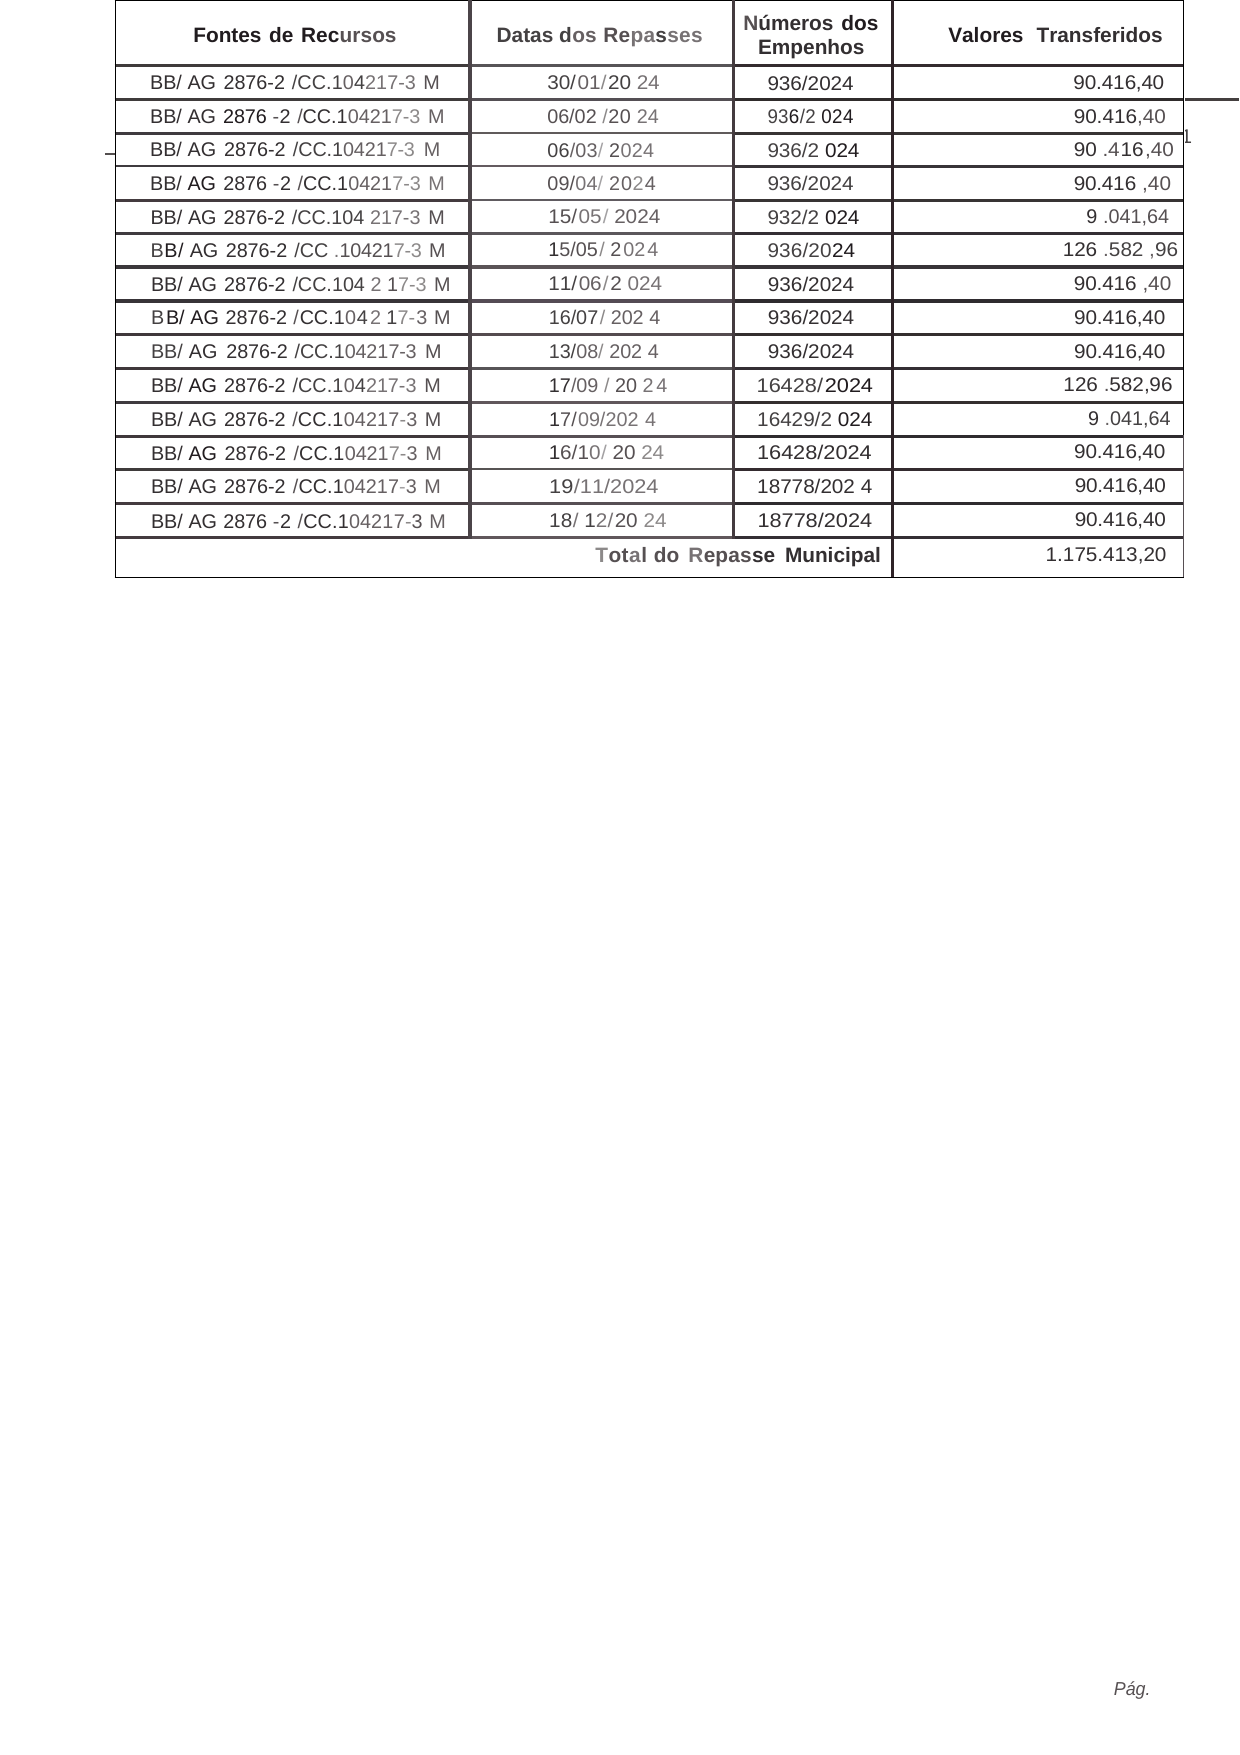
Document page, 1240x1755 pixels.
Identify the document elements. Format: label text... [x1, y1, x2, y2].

table_header Datas dos Repasses [472, 1, 732, 64]
table_cell BB/ AG 2876-2 /CC.104217-3 M [116, 67, 468, 98]
table_cell BB/ AG 2876-2 /CC.104217-3 M [116, 404, 468, 434]
table_cell 90.416,40 [894, 101, 1183, 132]
table_cell 936/2024 [735, 336, 891, 367]
table_cell 11/06/2 024 [472, 269, 732, 299]
table_cell 90 .416,40 [894, 135, 1183, 165]
table_cell 18778/2024 [735, 505, 891, 536]
table_cell 932/2 024 [735, 202, 891, 232]
table_cell 936/2024 [735, 303, 891, 333]
table_cell 90.416,40 [894, 505, 1183, 536]
table_cell BB/ AG 2876 -2 /CC.104217-3 M [116, 505, 468, 536]
table_cell 936/2 024 [735, 101, 891, 132]
table_cell 90.416,40 [894, 471, 1183, 502]
table_cell 16428/2024 [735, 370, 891, 401]
table_cell 1.175.413,20 [894, 539, 1183, 577]
table_cell 17/09/202 4 [472, 404, 732, 434]
table_cell 126 .582,96 [894, 370, 1183, 401]
table_cell 936/2024 [735, 168, 891, 198]
table_cell 90.416,40 [894, 438, 1183, 468]
table_cell 936/2 024 [735, 135, 891, 165]
table_cell 06/02 /20 24 [472, 101, 732, 132]
table_header Valores Transferidos [894, 1, 1183, 64]
table_cell 19/11/2024 [472, 470, 732, 502]
table_cell 9 .041,64 [894, 404, 1183, 434]
table_cell 90.416,40 [894, 67, 1183, 98]
table_header Números dos Empenhos [735, 1, 891, 64]
table_cell 18778/202 4 [735, 471, 891, 502]
table_cell 90.416,40 [894, 303, 1183, 333]
table_cell 06/03/ 2024 [472, 134, 732, 165]
table_header Fontes de Recursos [116, 1, 468, 64]
table_cell 936/2024 [735, 67, 891, 98]
table_cell BB/ AG 2876-2 /CC.1042 17-3 M [116, 303, 468, 333]
table_cell BB/ AG 2876-2 /CC .104217-3 M [116, 235, 468, 265]
table_cell 9 .041,64 [894, 202, 1183, 232]
table_cell BB/ AG 2876-2 /CC.104217-3 M [116, 135, 468, 165]
table_cell 90.416,40 [894, 336, 1183, 367]
table_cell BB/ AG 2876 -2 /CC.104217-3 M [116, 167, 468, 198]
table_cell 09/04/ 2024 [472, 167, 732, 198]
table_cell BB/ AG 2876 -2 /CC.104217-3 M [116, 101, 468, 132]
text ( 1) Valor repassado no exercício! ( =) l 1.175 .4 13,201 [1184, 0, 1196, 578]
table_cell BB/ AG 2876-2 /CC.104217-3 M [116, 438, 468, 468]
table_cell BB/ AG 2876-2 /CC.104217-3 M [116, 471, 468, 502]
table_cell 126 .582 ,96 [894, 235, 1183, 265]
table_cell 936/2024 [735, 269, 891, 299]
table_cell BB/ AG 2876-2 /CC.104217-3 M [116, 336, 468, 367]
table_cell 936/2024 [735, 235, 891, 265]
table_cell 18/ 12/20 24 [472, 505, 732, 536]
table_cell 16429/2 024 [735, 404, 891, 434]
table_cell 16/07/ 202 4 [472, 303, 732, 333]
table_cell BB/ AG 2876-2 /CC.104 2 17-3 M [116, 269, 468, 299]
table_cell 15/05/ 2024 [472, 201, 732, 232]
table_cell BB/ AG 2876-2 /CC.104217-3 M [116, 370, 468, 401]
table_cell 90.416 ,40 [894, 269, 1183, 299]
table_cell 16/10/ 20 24 [472, 438, 732, 468]
table_cell Total do Repasse Municipal [116, 539, 891, 577]
table_cell 17/09 / 20 24 [472, 370, 732, 401]
table_cell BB/ AG 2876-2 /CC.104 217-3 M [116, 202, 468, 232]
table_cell 15/05/ 2024 [472, 235, 732, 265]
table_cell 30/01/20 24 [472, 67, 732, 98]
table_cell 13/08/ 202 4 [472, 336, 732, 367]
table_cell 16428/2024 [735, 438, 891, 468]
table_cell 90.416 ,40 [894, 168, 1183, 198]
